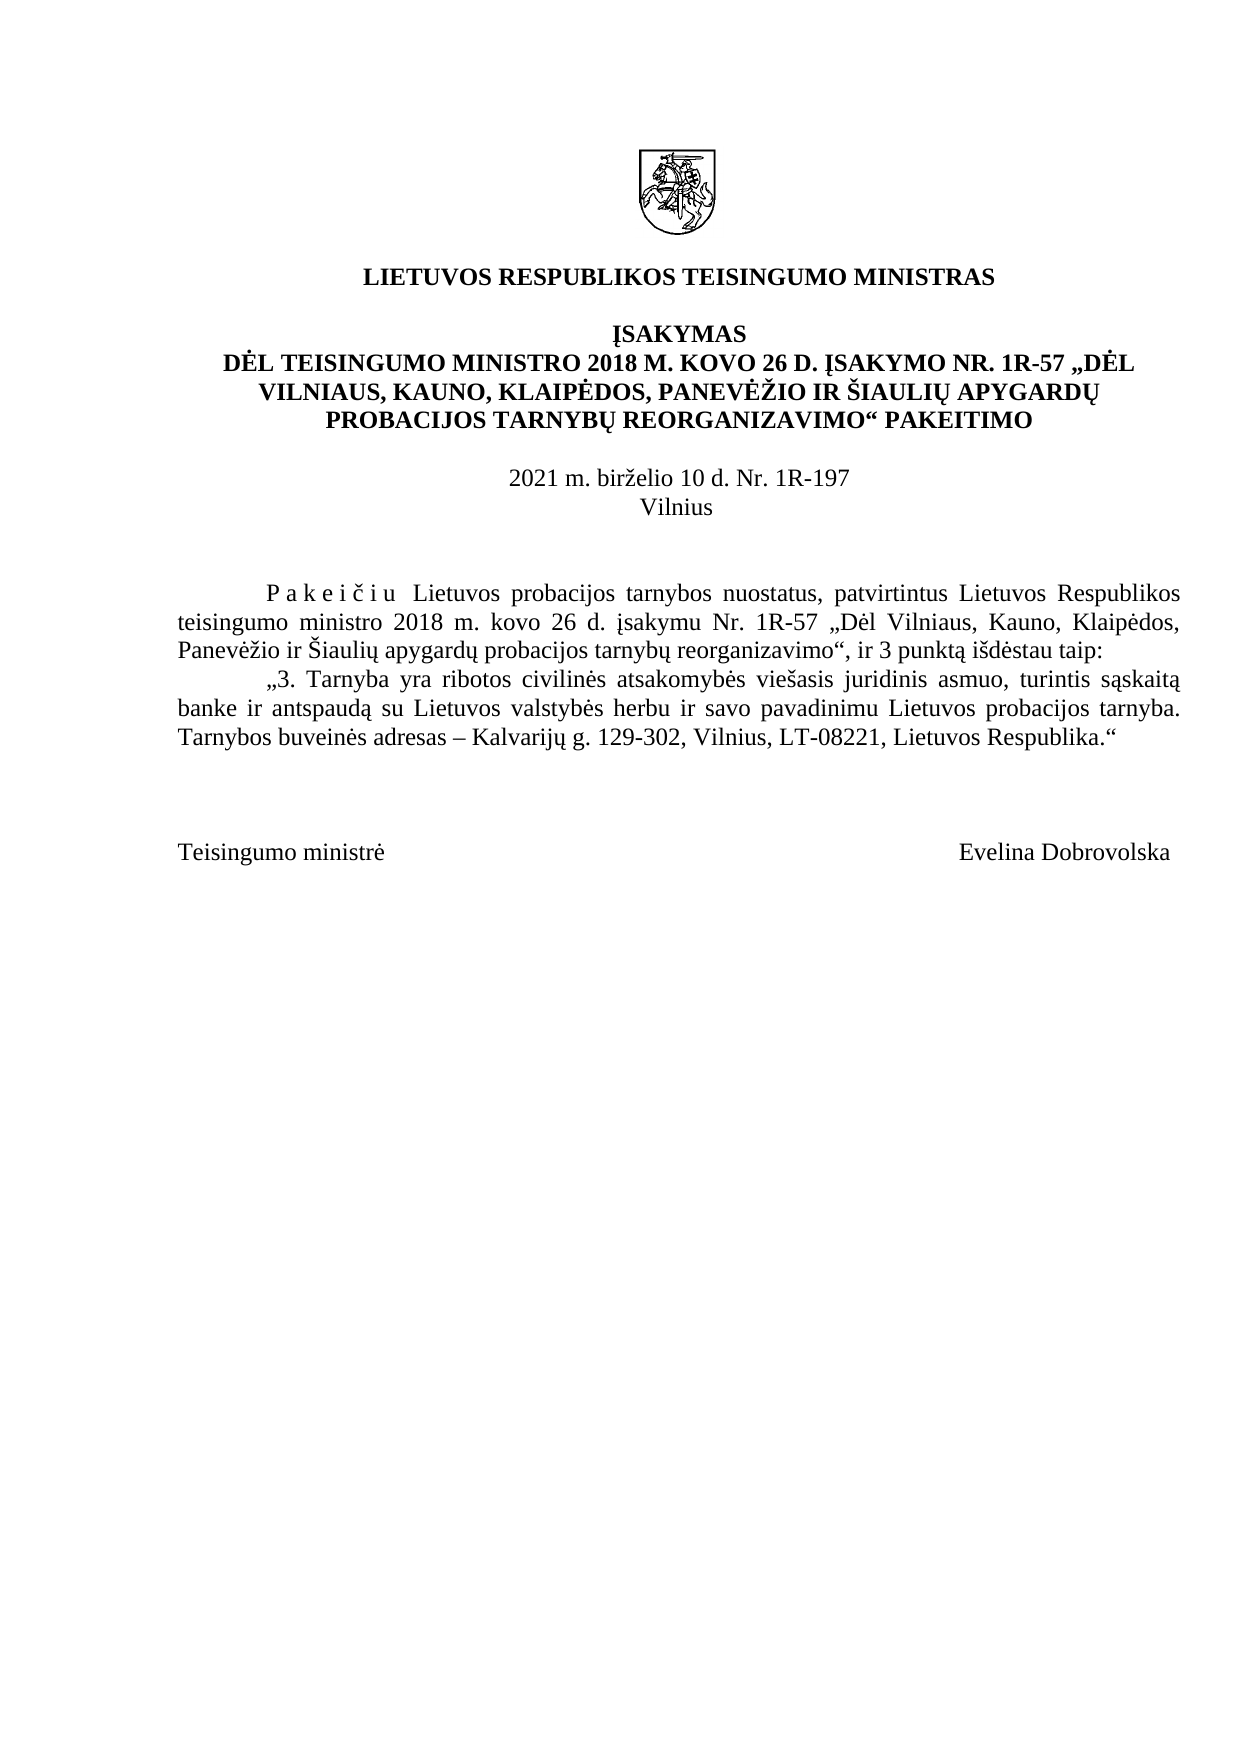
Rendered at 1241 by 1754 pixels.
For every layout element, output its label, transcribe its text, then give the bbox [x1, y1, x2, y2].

text DĖL TEISINGUMO MINISTRO 2018 M. KOVO 26 D. ĮSAKYMO NR. 1R-57 „DĖL VILNIAUS, KAUNO, KLAIPĖDOS, PANEVĖŽIO IR ŠIAULIŲ APYGARDŲ PROBACIJOS TARNYBŲ REORGANIZAVIMO“ pakeitimo [177, 348, 1181, 434]
text ĮSAKYMAS [177, 319, 1181, 348]
text Vilnius [177, 492, 1181, 520]
text „3. Tarnyba yra ribotos civilinės atsakomybės viešasis juridinis asmuo, turintis sąskaitą banke ir antspaudą su Lietuvos valstybės herbu ir savo pavadinimu Lietuvos probacijos tarnyba. Tarnybos buveinės adresas – Kalvarijų g. 129-302, Vilnius, LT-08221, Lietuvos Respublika.“ [177, 664, 1181, 750]
text 2021 m. birželio 10 d. Nr. 1R-197 [177, 463, 1181, 492]
text LIETUVOS RESPUBLIKOS TEISINGUMO MINISTRAS [177, 262, 1181, 290]
text Teisingumo ministrė Evelina Dobrovolska [177, 837, 1181, 865]
text Pakeičiu Lietuvos probacijos tarnybos nuostatus, patvirtintus Lietuvos Respublikos teisingumo ministro 2018 m. kovo 26 d. įsakymu Nr. 1R-57 „Dėl Vilniaus, Kauno, Klaipėdos, Panevėžio ir Šiaulių apygardų probacijos tarnybų reorganizavimo“, ir 3 punktą išdėstau taip: [177, 578, 1181, 664]
